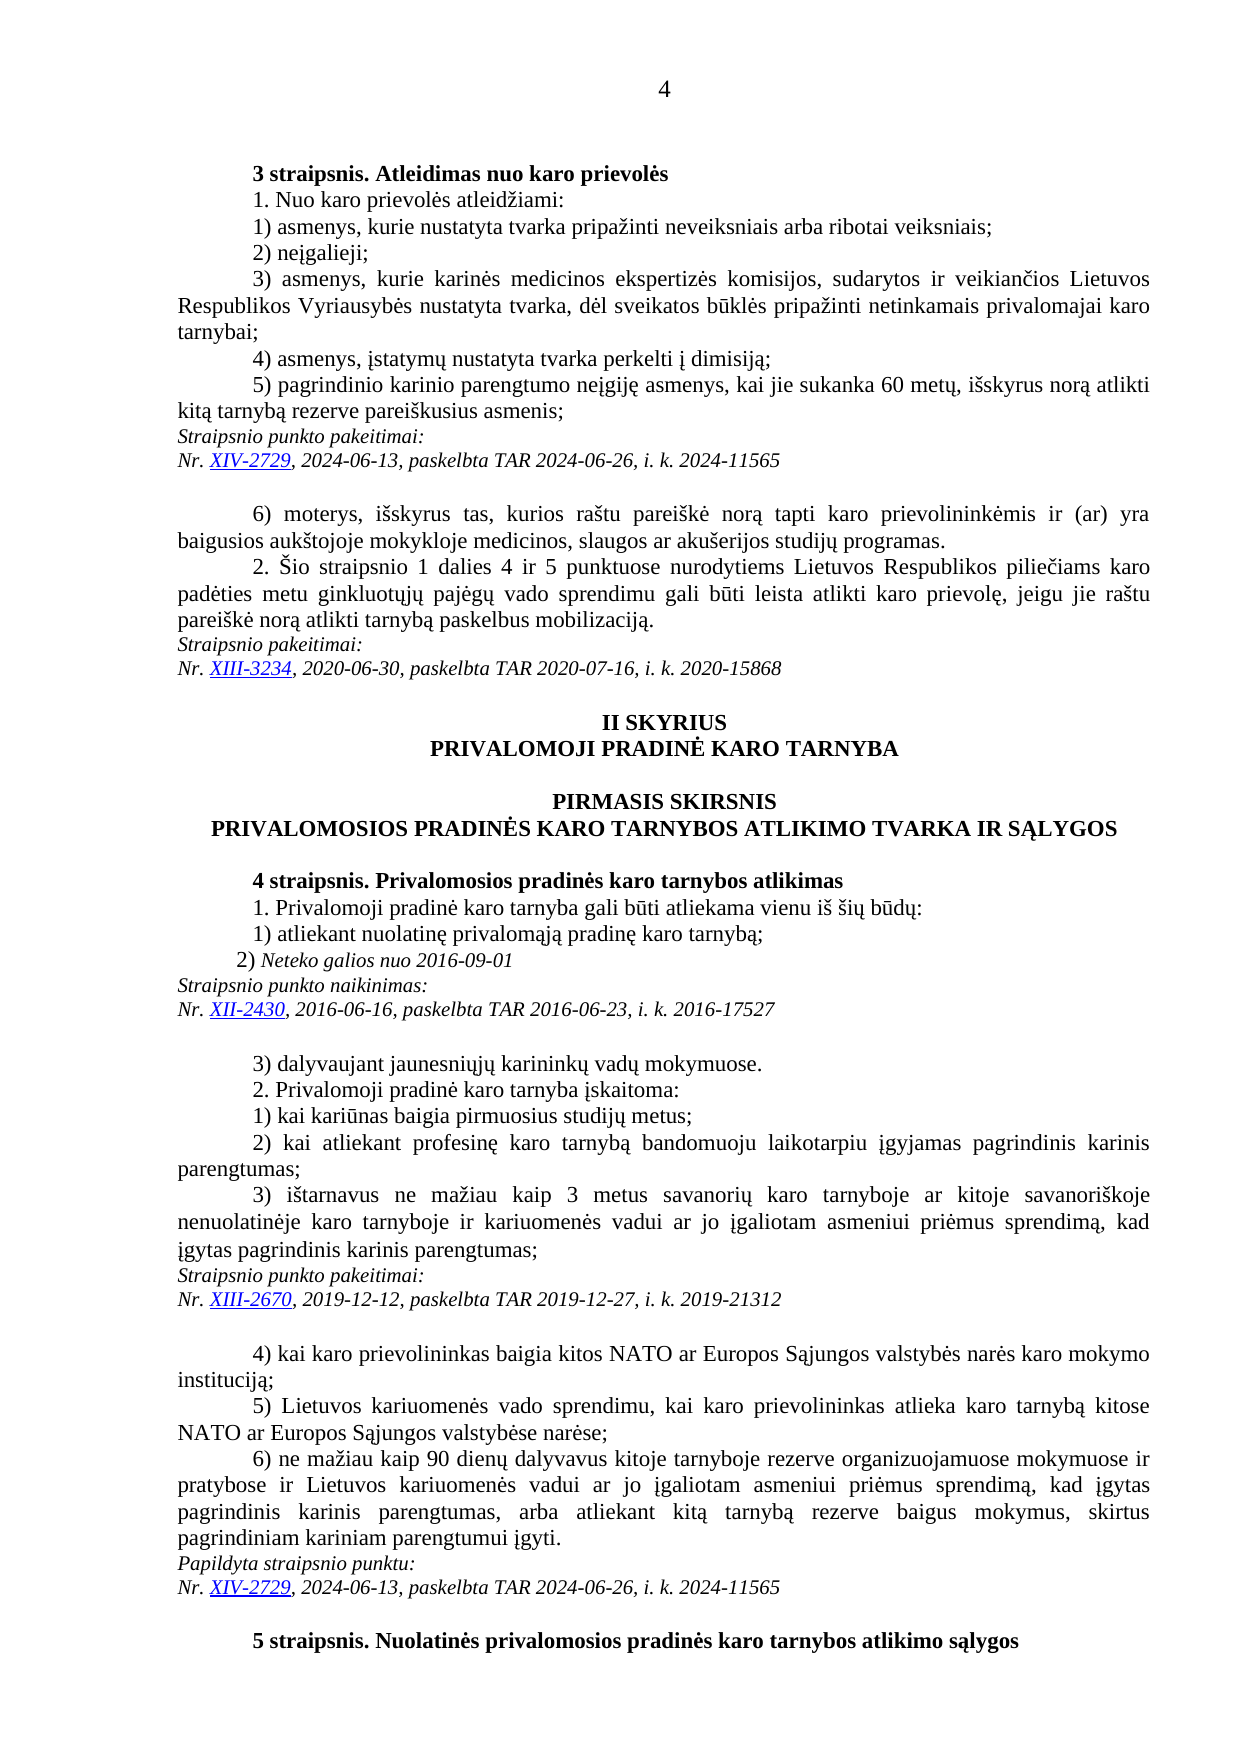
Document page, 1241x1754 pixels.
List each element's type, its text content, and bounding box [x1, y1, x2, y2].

text Straipsnio punkto pakeitimai: [177, 424, 1152, 448]
text 1) kai kariūnas baigia pirmuosius studijų metus; [177, 1102, 1152, 1129]
text 3 straipsnis. Atleidimas nuo karo prievolės [177, 160, 1152, 186]
text 6) ne mažiau kaip 90 dienų dalyvavus kitoje tarnyboje rezerve organizuojamuose mokymuose ir pratybose ir Lietuvos kariuomenės vadui ar jo įgaliotam asmeniui priėmus sprendimą, kad įgytas pagrindinis karinis parengtumas, arba atliekant kitą tarnybą rezerve baigus mokymus, skirtus pagrindiniam kariniam parengtumui įgyti. [177, 1445, 1152, 1551]
text Straipsnio punkto naikinimas: [177, 973, 1152, 997]
text 2) kai atliekant profesinę karo tarnybą bandomuoju laikotarpiu įgyjamas pagrindinis karinis parengtumas; [177, 1129, 1152, 1181]
text 6) moterys, išskyrus tas, kurios raštu pareiškė norą tapti karo prievolininkėmis ir (ar) yra baigusios aukštojoje mokykloje medicinos, slaugos ar akušerijos studijų programas. [177, 501, 1152, 553]
text 2. Privalomoji pradinė karo tarnyba įskaitoma: [177, 1076, 1152, 1102]
text 1) atliekant nuolatinę privalomąją pradinę karo tarnybą; [177, 920, 1152, 946]
text Nr. XII-2430, 2016-06-16, paskelbta TAR 2016-06-23, i. k. 2016-17527 [177, 997, 1152, 1021]
text 1. Privalomoji pradinė karo tarnyba gali būti atliekama vienu iš šių būdų: [177, 894, 1152, 920]
text Nr. XIV-2729, 2024-06-13, paskelbta TAR 2024-06-26, i. k. 2024-11565 [177, 448, 1152, 472]
text 5) Lietuvos kariuomenės vado sprendimu, kai karo prievolininkas atlieka karo tarnybą kitose NATO ar Europos Sąjungos valstybėse narėse; [177, 1392, 1152, 1445]
text Nr. XIII-3234, 2020-06-30, paskelbta TAR 2020-07-16, i. k. 2020-15868 [177, 656, 1152, 680]
text 3) ištarnavus ne mažiau kaip 3 metus savanorių karo tarnyboje ar kitoje savanoriškoje nenuolatinėje karo tarnyboje ir kariuomenės vadui ar jo įgaliotam asmeniui priėmus sprendimą, kad įgytas pagrindinis karinis parengtumas; [177, 1181, 1152, 1263]
text Straipsnio pakeitimai: [177, 632, 1152, 656]
text 5 straipsnis. Nuolatinės privalomosios pradinės karo tarnybos atlikimo sąlygos [252, 1627, 1152, 1654]
text 1. Nuo karo prievolės atleidžiami: [177, 186, 1152, 213]
text 2. Šio straipsnio 1 dalies 4 ir 5 punktuose nurodytiems Lietuvos Respublikos piliečiams karo padėties metu ginkluotųjų pajėgų vado sprendimu gali būti leista atlikti karo prievolę, jeigu jie raštu pareiškė norą atlikti tarnybą paskelbus mobilizaciją. [177, 553, 1152, 632]
text PRIVALOMOSIOS PRADINĖS KARO TARNYBOS ATLIKIMO TVARKA IR SĄLYGOS [177, 814, 1152, 841]
text Papildyta straipsnio punktu: [177, 1551, 1152, 1574]
text 4 straipsnis. Privalomosios pradinės karo tarnybos atlikimas [177, 867, 1152, 894]
text Nr. XIV-2729, 2024-06-13, paskelbta TAR 2024-06-26, i. k. 2024-11565 [177, 1574, 1152, 1599]
text II SKYRIUS [177, 709, 1152, 736]
text 3) asmenys, kurie karinės medicinos ekspertizės komisijos, sudarytos ir veikiančios Lietuvos Respublikos Vyriausybės nustatyta tvarka, dėl sveikatos būklės pripažinti netinkamais privalomajai karo tarnybai; [177, 266, 1152, 344]
text 1) asmenys, kurie nustatyta tvarka pripažinti neveiksniais arba ribotai veiksniais; [177, 213, 1152, 239]
text Straipsnio punkto pakeitimai: [177, 1263, 1152, 1287]
text 3) dalyvaujant jaunesniųjų karininkų vadų mokymuose. [177, 1049, 1152, 1076]
text PRIVALOMOJI PRADINĖ KARO TARNYBA [177, 736, 1152, 762]
text 5) pagrindinio karinio parengtumo neįgiję asmenys, kai jie sukanka 60 metų, išskyrus norą atlikti kitą tarnybą rezerve pareiškusius asmenis; [177, 371, 1152, 424]
text 4) asmenys, įstatymų nustatyta tvarka perkelti į dimisiją; [177, 344, 1152, 371]
text PIRMASIS SKIRSNIS [177, 788, 1152, 814]
text 2) neįgalieji; [177, 239, 1152, 266]
text 4) kai karo prievolininkas baigia kitos NATO ar Europos Sąjungos valstybės narės karo mokymo instituciją; [177, 1340, 1152, 1392]
text 2) Neteko galios nuo 2016-09-01 [177, 946, 1152, 973]
text Nr. XIII-2670, 2019-12-12, paskelbta TAR 2019-12-27, i. k. 2019-21312 [177, 1287, 1152, 1311]
